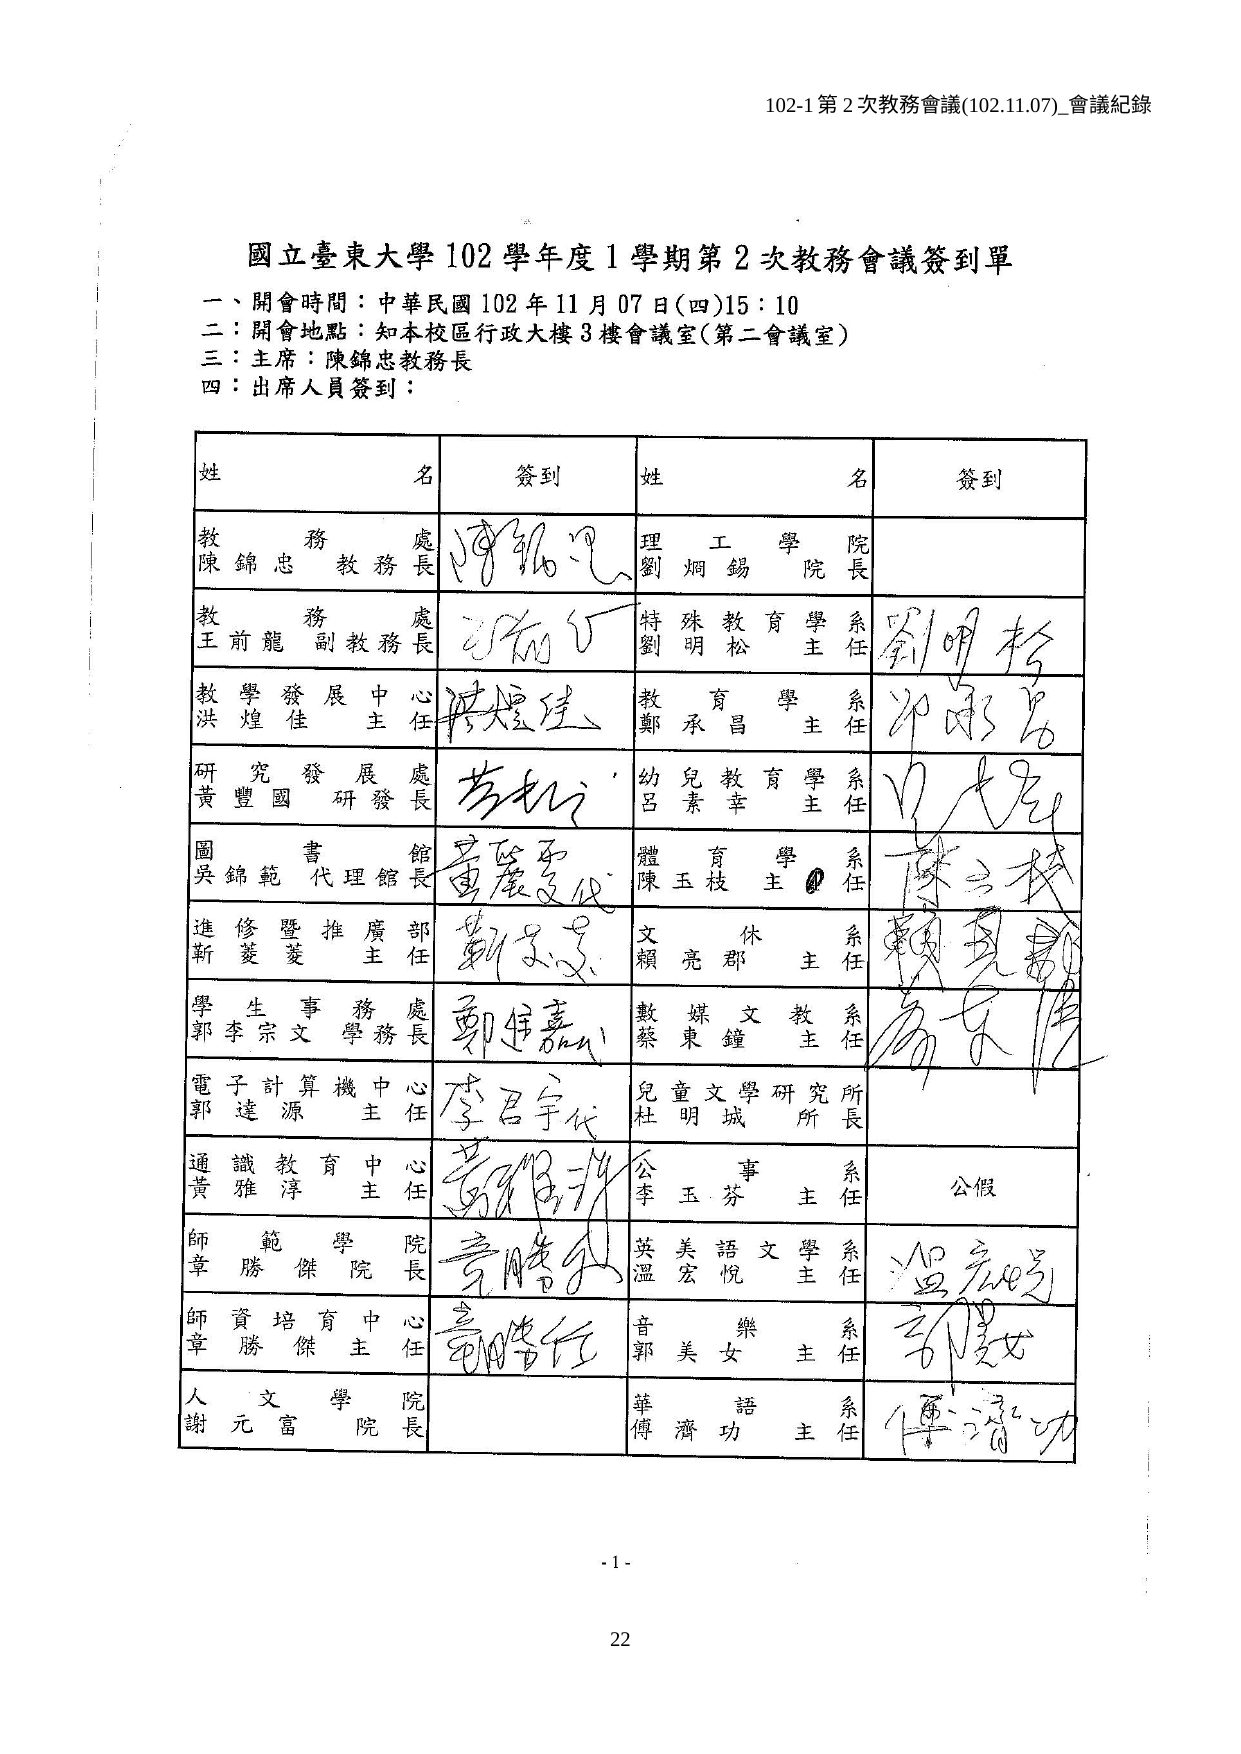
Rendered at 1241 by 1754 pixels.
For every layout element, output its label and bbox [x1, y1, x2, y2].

picture [88, 123, 1152, 1622]
